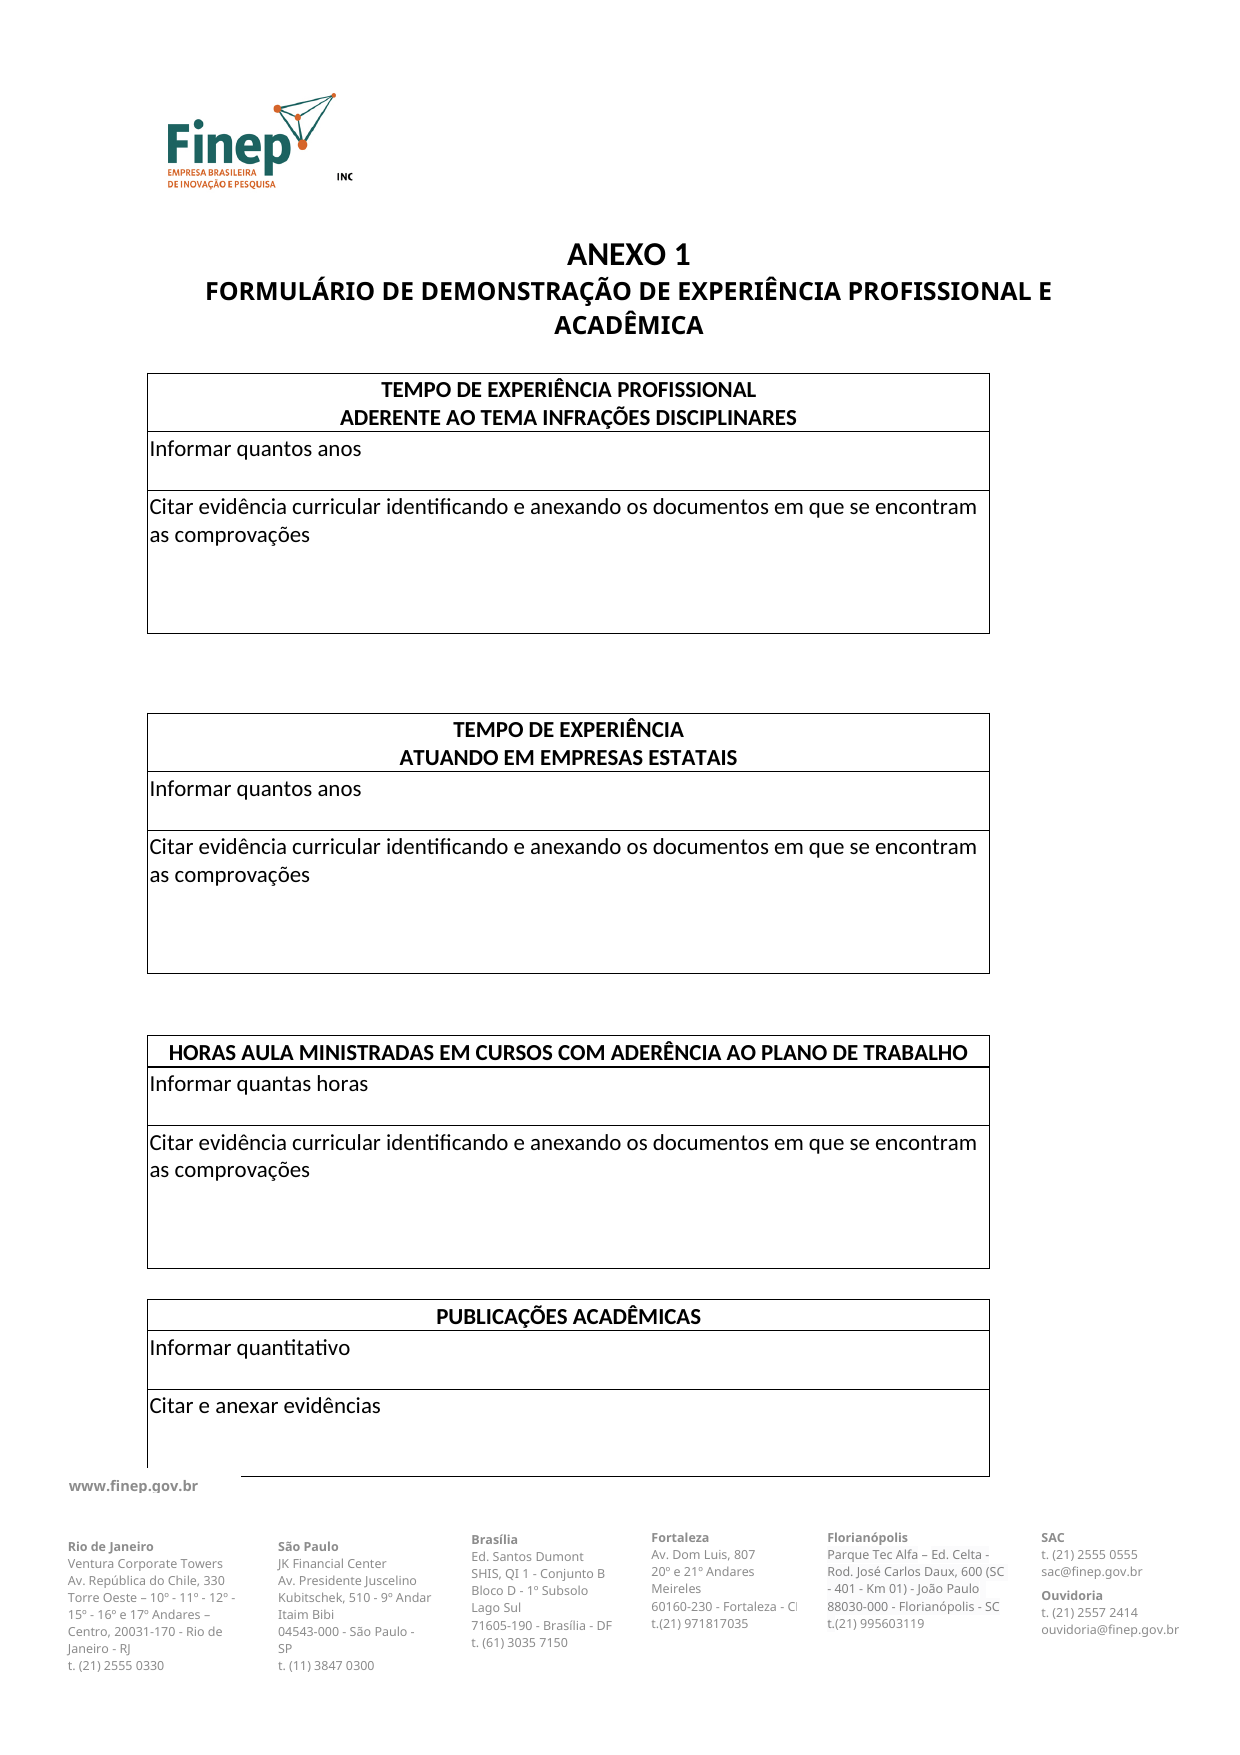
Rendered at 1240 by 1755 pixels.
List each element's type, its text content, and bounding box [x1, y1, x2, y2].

table_cell [148, 664, 989, 713]
table_cell Citar evidência curricular identificando e anexando os documentos em que se encontram as comprovações [148, 831, 989, 973]
table_cell TEMPO DE EXPERIÊNCIA ATUANDO EM EMPRESAS ESTATAIS [148, 714, 989, 771]
text ANEXO 1 [148, 233, 1110, 274]
table_cell Informar quantos anos [148, 772, 989, 830]
text FORMULÁRIO DE DEMONSTRAÇÃO DE EXPERIÊNCIA PROFISSIONAL E ACADÊMICA [148, 274, 1110, 342]
table_cell [148, 974, 989, 1004]
table_cell Informar quantitativo [148, 1331, 989, 1389]
table_cell [148, 1004, 989, 1035]
table_cell [148, 634, 989, 664]
table_cell Informar quantas horas [148, 1068, 989, 1125]
table_cell Citar e anexar evidências [148, 1390, 989, 1476]
table_cell Citar evidência curricular identificando e anexando os documentos em que se encontram as comprovações [148, 1126, 989, 1268]
table_cell PUBLICAÇÕES ACADÊMICAS [148, 1300, 989, 1330]
table_cell HORAS AULA MINISTRADAS EM CURSOS COM ADERÊNCIA AO PLANO DE TRABALHO [148, 1036, 989, 1066]
table_cell [148, 1269, 989, 1299]
table_header TEMPO DE EXPERIÊNCIA PROFISSIONAL ADERENTE AO TEMA INFRAÇÕES DISCIPLINARES [148, 374, 989, 431]
table_cell Citar evidência curricular identificando e anexando os documentos em que se encontram as comprovações [148, 491, 989, 632]
table_cell Informar quantos anos [148, 432, 989, 490]
